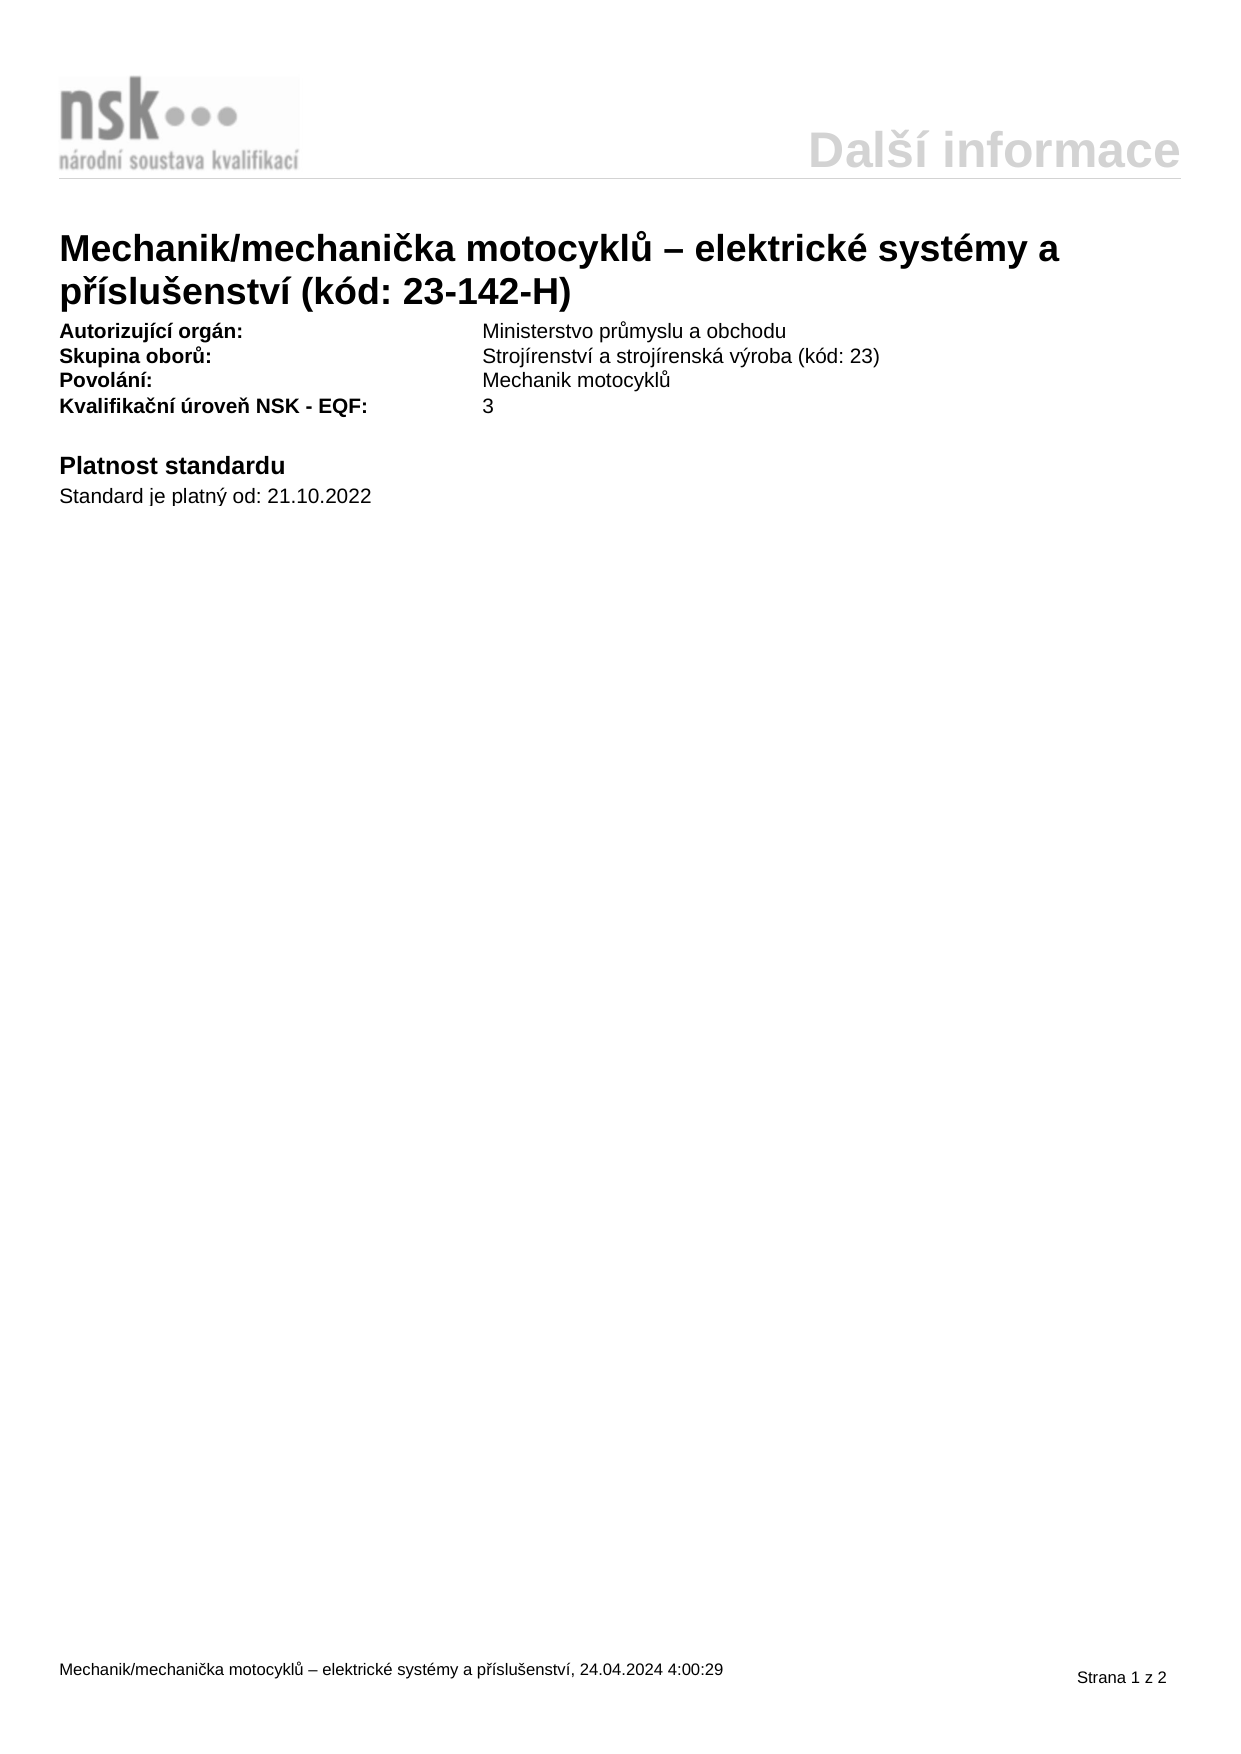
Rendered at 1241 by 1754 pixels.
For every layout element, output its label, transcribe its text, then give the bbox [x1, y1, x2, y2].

table_cell [482, 172, 619, 178]
table_cell [1167, 1106, 1181, 1383]
table_cell [619, 313, 627, 319]
table_cell Kvalifikační úroveň NSK - EQF: [59, 394, 482, 417]
table_cell [482, 313, 619, 319]
table_cell [59, 179, 1181, 196]
table_cell [861, 313, 1167, 319]
table_cell [627, 1384, 861, 1659]
table_cell [861, 1106, 1167, 1383]
table_cell [482, 1106, 619, 1383]
table_cell Platnost standardu [59, 448, 1181, 483]
table_cell [627, 506, 861, 806]
table_cell [619, 1384, 627, 1659]
table_header [620, 59, 627, 172]
table_cell [861, 418, 1167, 447]
table_cell [1167, 506, 1181, 806]
table_cell [861, 506, 1167, 806]
table_cell [627, 313, 861, 319]
table_cell [482, 806, 619, 1106]
table_cell [619, 196, 627, 224]
table_cell [861, 1384, 1167, 1659]
table_cell Strana 1 z 2 [861, 1660, 1167, 1696]
table_cell Povolání: [59, 368, 482, 392]
table_cell [59, 1106, 119, 1383]
table_cell [59, 1384, 119, 1659]
table_cell Mechanik/mechanička motocyklů – elektrické systémy a příslušenství (kód: 23-142-H) [59, 224, 1181, 313]
table_header Další informace [627, 59, 1181, 178]
table_cell [1167, 418, 1181, 447]
table_cell [619, 172, 627, 178]
table_cell [861, 806, 1167, 1106]
table_cell [482, 506, 619, 806]
table_cell [59, 506, 119, 806]
table_cell [1167, 806, 1181, 1106]
table_cell Autorizující orgán: [59, 319, 482, 343]
table_cell [619, 1106, 627, 1383]
table_cell [59, 418, 119, 447]
table_cell [119, 196, 482, 224]
table_cell [482, 196, 619, 224]
table_cell [119, 1384, 482, 1659]
table_cell [59, 172, 119, 178]
table_cell [119, 313, 482, 319]
table_cell Standard je platný od: 21.10.2022 [59, 484, 1181, 506]
table_cell [861, 196, 1167, 224]
table_cell [119, 806, 482, 1106]
table_cell Ministerstvo průmyslu a obchodu [482, 319, 1181, 344]
table_cell [619, 806, 627, 1106]
picture [58, 59, 620, 172]
table_cell Skupina oborů: [59, 344, 482, 368]
table_cell [627, 196, 861, 224]
table_cell [482, 418, 619, 447]
table_cell [1167, 313, 1181, 319]
table_cell [119, 418, 482, 447]
table_cell Strojírenství a strojírenská výroba (kód: 23) [482, 344, 1181, 368]
table_cell [627, 806, 861, 1106]
table_cell Mechanik/mechanička motocyklů – elektrické systémy a příslušenství, 24.04.2024 4:00:29 [59, 1660, 861, 1696]
table_cell [59, 806, 119, 1106]
table_cell [119, 172, 482, 178]
table_cell [119, 506, 482, 806]
table_cell 3 [482, 394, 1181, 417]
table_cell [59, 313, 119, 319]
table_cell [1167, 1660, 1181, 1696]
table_cell [627, 1106, 861, 1383]
table_cell [619, 506, 627, 806]
table_cell Mechanik motocyklů [482, 368, 1181, 393]
table_cell [627, 418, 861, 447]
table_cell [1167, 196, 1181, 224]
table_cell [119, 1106, 482, 1383]
table_cell [619, 418, 627, 447]
table_cell [59, 196, 119, 224]
table_cell [1167, 1384, 1181, 1659]
table_cell [482, 1384, 619, 1659]
